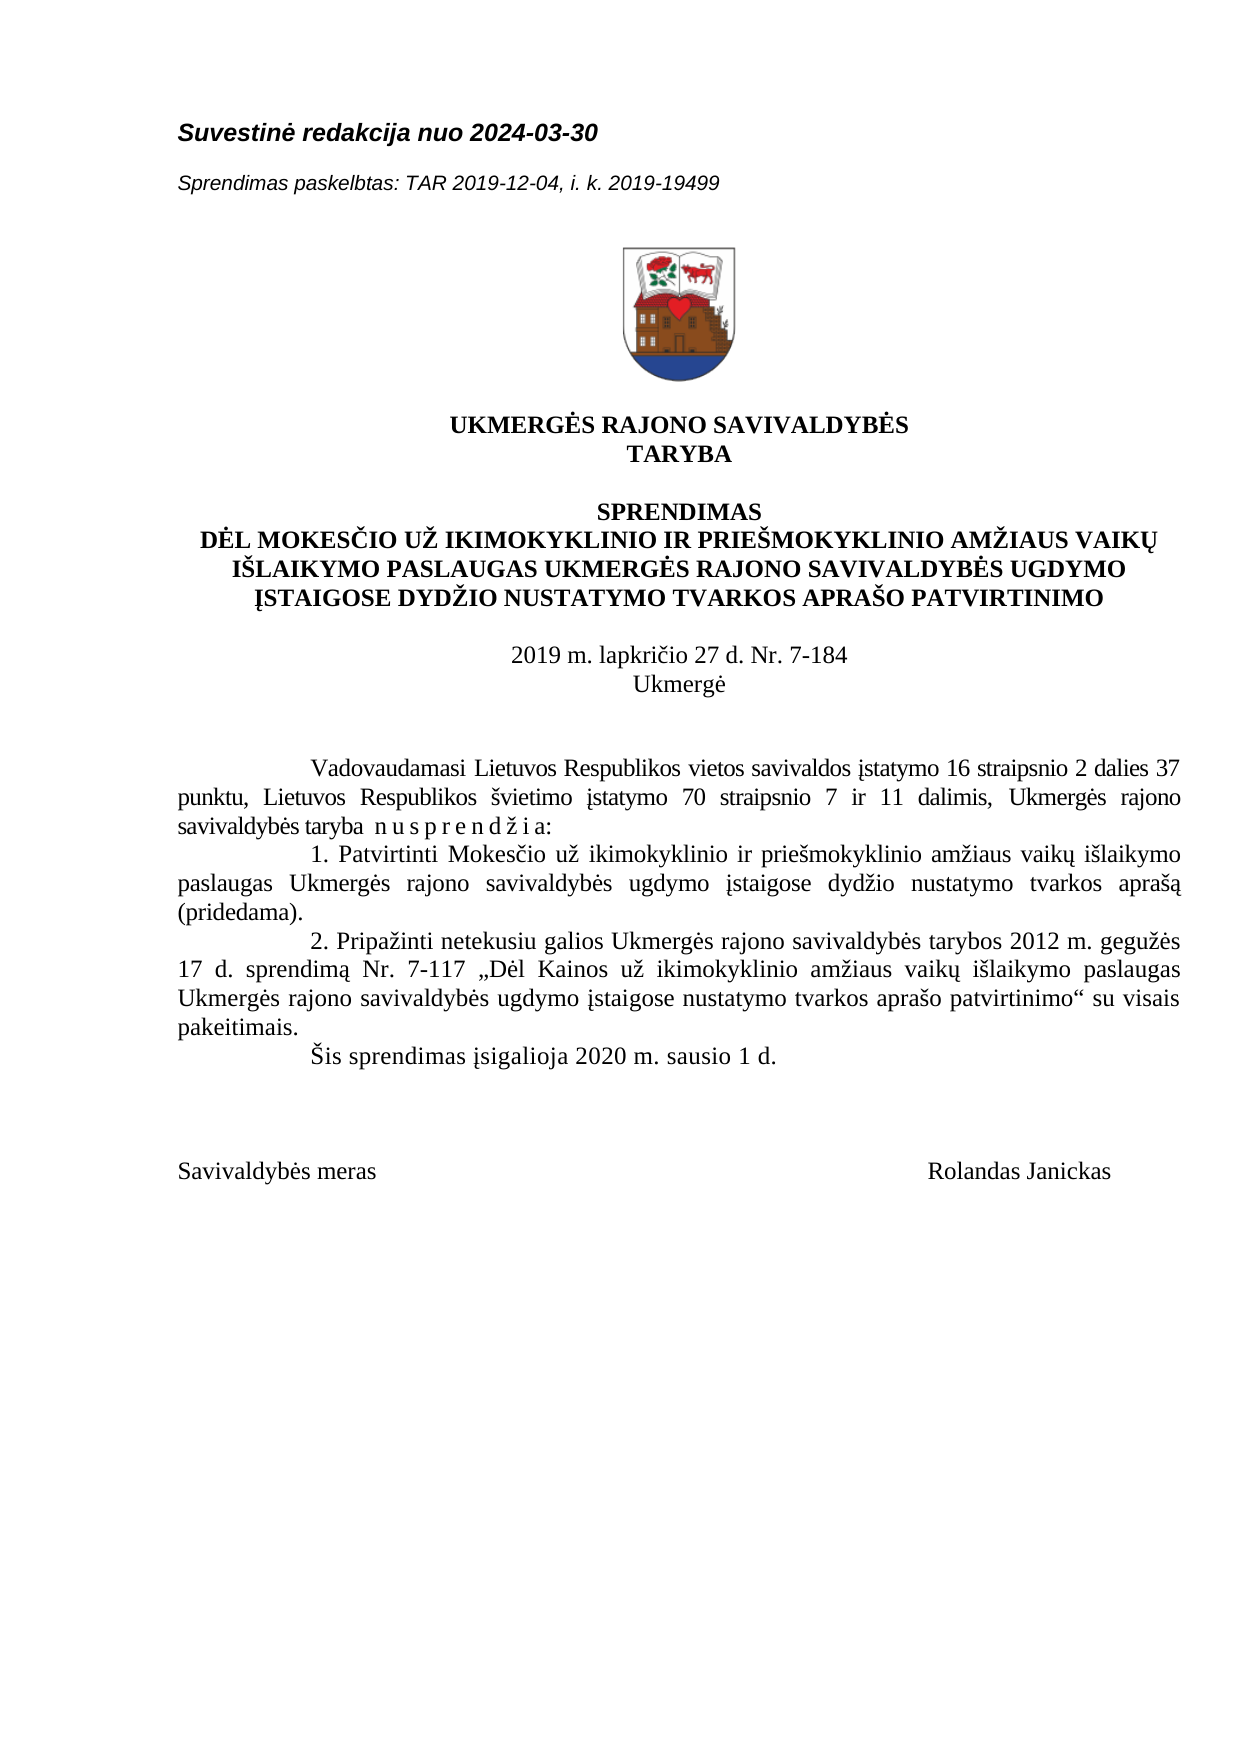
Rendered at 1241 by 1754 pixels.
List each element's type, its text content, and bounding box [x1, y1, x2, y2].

text Ukmergė [177, 669, 1181, 698]
text SPRENDIMAS [177, 497, 1181, 526]
text Suvestinė redakcija nuo 2024-03-30 [177, 118, 1181, 147]
text TARYBA [177, 439, 1181, 468]
text Savivaldybės meras Rolandas Janickas [177, 1156, 1181, 1184]
text DĖL MOKESČIO UŽ IKIMOKYKLINIO IR PRIEŠMOKYKLINIO AMŽIAUS VAIKŲ IŠLAIKYMO PASLAUGAS UKMERGĖS RAJONO SAVIVALDYBĖS UGDYMO ĮSTAIGOSE DYDŽIO NUSTATYMO TVARKOS APRAŠO PATVIRTINIMO [177, 526, 1181, 612]
text UKMERGĖS RAJONO SAVIVALDYBĖS [177, 411, 1181, 439]
text 2019 m. lapkričio 27 d. Nr. 7-184 [177, 641, 1181, 669]
text Sprendimas paskelbtas: TAR 2019-12-04, i. k. 2019-19499 [177, 171, 1181, 195]
text 1. Patvirtinti Mokesčio už ikimokyklinio ir priešmokyklinio amžiaus vaikų išlaikymo paslaugas Ukmergės rajono savivaldybės ugdymo įstaigose dydžio nustatymo tvarkos aprašą (pridedama). [177, 839, 1181, 926]
text Vadovaudamasi Lietuvos Respublikos vietos savivaldos įstatymo 16 straipsnio 2 dalies 37 punktu, Lietuvos Respublikos švietimo įstatymo 70 straipsnio 7 ir 11 dalimis, Ukmergės rajono savivaldybės taryba n u s p r e n d ž i a: [177, 753, 1181, 839]
text 2. Pripažinti netekusiu galios Ukmergės rajono savivaldybės tarybos 2012 m. gegužės 17 d. sprendimą Nr. 7-117 „Dėl Kainos už ikimokyklinio amžiaus vaikų išlaikymo paslaugas Ukmergės rajono savivaldybės ugdymo įstaigose nustatymo tvarkos aprašo patvirtinimo“ su visais pakeitimais. [177, 926, 1181, 1041]
text Šis sprendimas įsigalioja 2020 m. sausio 1 d. [177, 1041, 1181, 1069]
